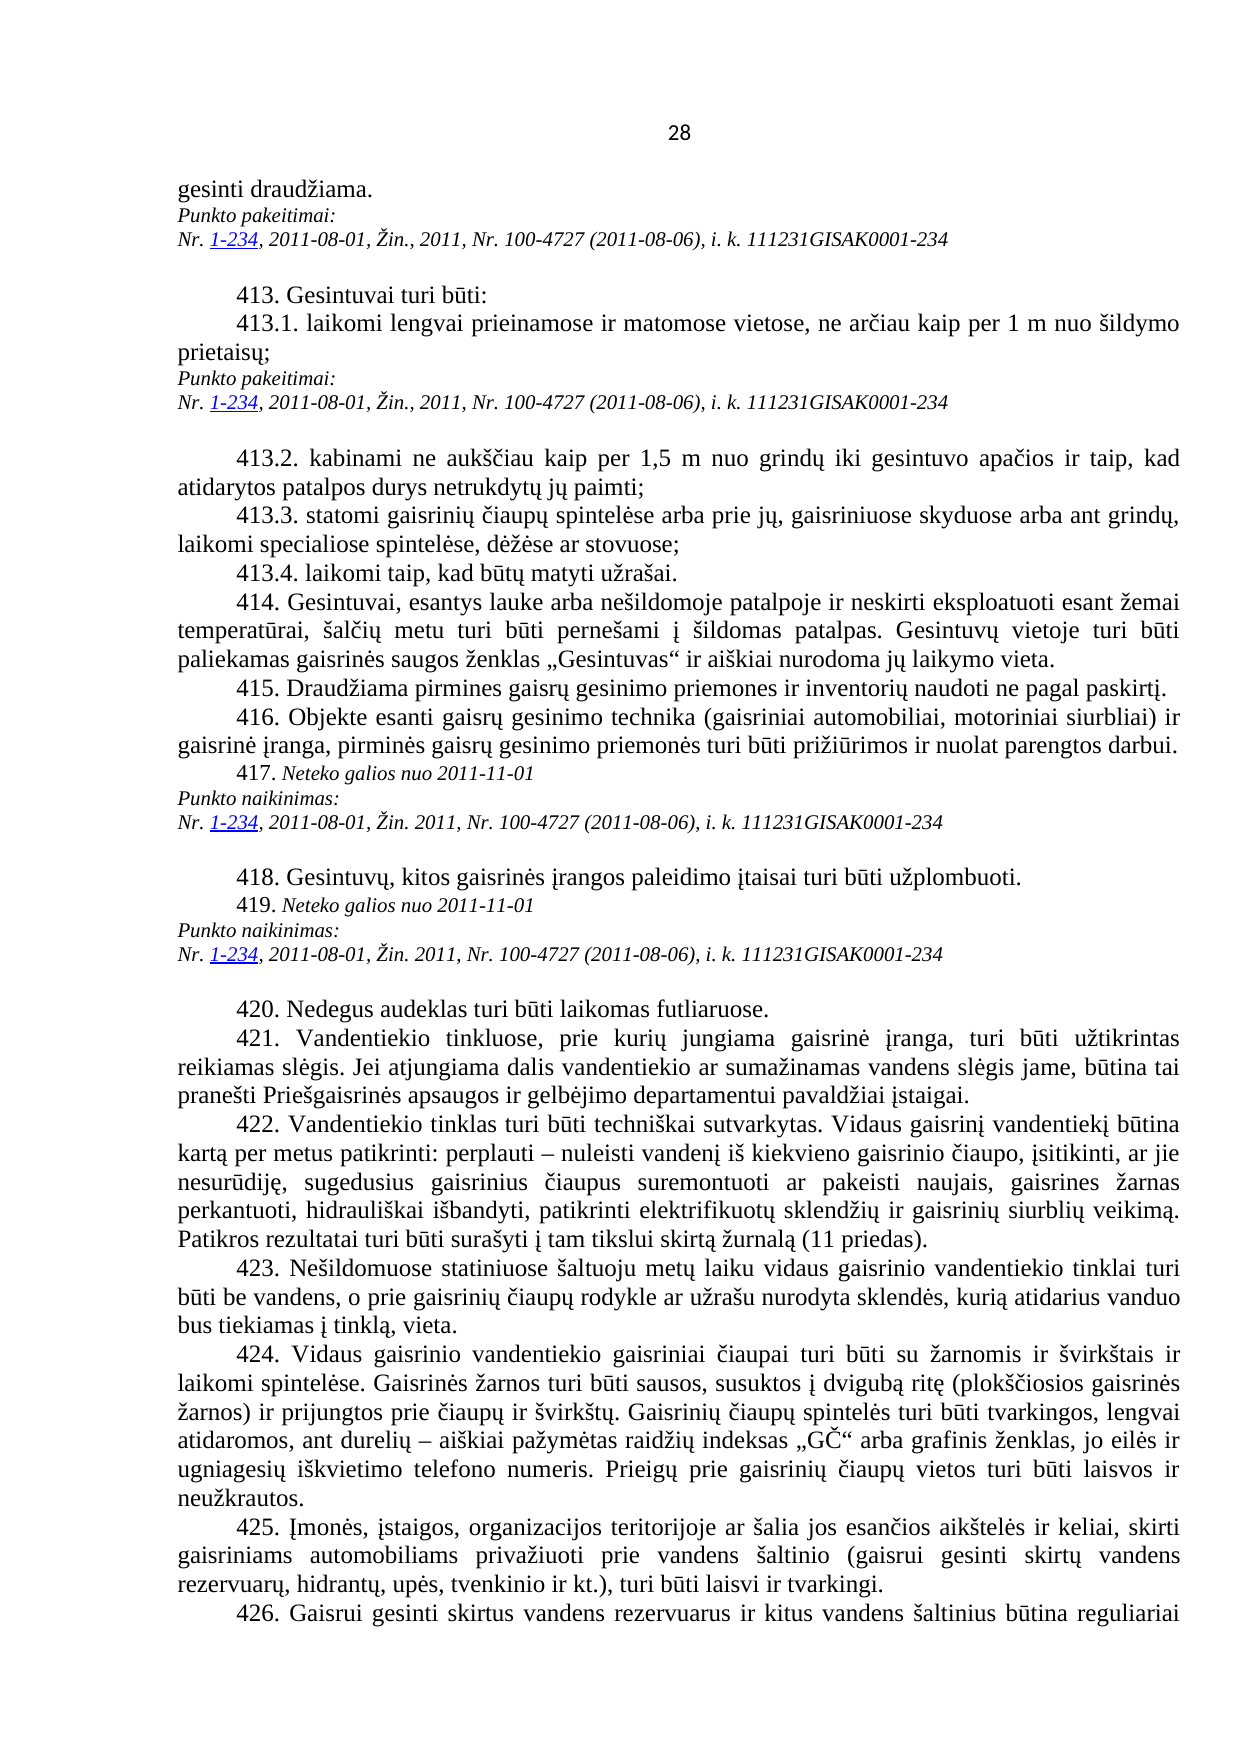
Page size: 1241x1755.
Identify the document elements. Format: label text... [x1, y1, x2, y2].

text Punkto pakeitimai: [177, 203, 1181, 227]
text 424. Vidaus gaisrinio vandentiekio gaisriniai čiaupai turi būti su žarnomis ir švirkštais ir laikomi spintelėse. Gaisrinės žarnos turi būti sausos, susuktos į dvigubą ritę (plokščiosios gaisrinės žarnos) ir prijungtos prie čiaupų ir švirkštų. Gaisrinių čiaupų spintelės turi būti tvarkingos, lengvai atidaromos, ant durelių – aiškiai pažymėtas raidžių indeksas „GČ“ arba grafinis ženklas, jo eilės ir ugniagesių iškvietimo telefono numeris. Prieigų prie gaisrinių čiaupų vietos turi būti laisvos ir neužkrautos. [177, 1339, 1181, 1512]
text Punkto naikinimas: [177, 917, 1181, 942]
text 418. Gesintuvų, kitos gaisrinės įrangos paleidimo įtaisai turi būti užplombuoti. [177, 862, 1181, 891]
text Punkto naikinimas: [177, 786, 1181, 809]
text 415. Draudžiama pirmines gaisrų gesinimo priemones ir inventorių naudoti ne pagal paskirtį. [177, 673, 1181, 702]
text Nr. 1-234, 2011-08-01, Žin. 2011, Nr. 100-4727 (2011-08-06), i. k. 111231GISAK0001-234 [177, 809, 1181, 834]
text Punkto pakeitimai: [177, 366, 1181, 390]
text 413.4. laikomi taip, kad būtų matyti užrašai. [177, 558, 1181, 587]
text gesinti draudžiama. [177, 174, 1181, 203]
text 413. Gesintuvai turi būti: [177, 280, 1181, 308]
text Nr. 1-234, 2011-08-01, Žin., 2011, Nr. 100-4727 (2011-08-06), i. k. 111231GISAK0001-234 [177, 390, 1181, 414]
text 413.1. laikomi lengvai prieinamose ir matomose vietose, ne arčiau kaip per 1 m nuo šildymo prietaisų; [177, 308, 1181, 366]
text 413.3. statomi gaisrinių čiaupų spintelėse arba prie jų, gaisriniuose skyduose arba ant grindų, laikomi specialiose spintelėse, dėžėse ar stovuose; [177, 500, 1181, 558]
text Nr. 1-234, 2011-08-01, Žin. 2011, Nr. 100-4727 (2011-08-06), i. k. 111231GISAK0001-234 [177, 942, 1181, 966]
text 417. Neteko galios nuo 2011-11-01 [177, 759, 1181, 786]
text 425. Įmonės, įstaigos, organizacijos teritorijoje ar šalia jos esančios aikštelės ir keliai, skirti gaisriniams automobiliams privažiuoti prie vandens šaltinio (gaisrui gesinti skirtų vandens rezervuarų, hidrantų, upės, tvenkinio ir kt.), turi būti laisvi ir tvarkingi. [177, 1512, 1181, 1598]
text 419. Neteko galios nuo 2011-11-01 [177, 891, 1181, 917]
text 414. Gesintuvai, esantys lauke arba nešildomoje patalpoje ir neskirti eksploatuoti esant žemai temperatūrai, šalčių metu turi būti pernešami į šildomas patalpas. Gesintuvų vietoje turi būti paliekamas gaisrinės saugos ženklas „Gesintuvas“ ir aiškiai nurodoma jų laikymo vieta. [177, 587, 1181, 673]
text 416. Objekte esanti gaisrų gesinimo technika (gaisriniai automobiliai, motoriniai siurbliai) ir gaisrinė įranga, pirminės gaisrų gesinimo priemonės turi būti prižiūrimos ir nuolat parengtos darbui. [177, 702, 1181, 759]
text Nr. 1-234, 2011-08-01, Žin., 2011, Nr. 100-4727 (2011-08-06), i. k. 111231GISAK0001-234 [177, 227, 1181, 251]
text 422. Vandentiekio tinklas turi būti techniškai sutvarkytas. Vidaus gaisrinį vandentiekį būtina kartą per metus patikrinti: perplauti – nuleisti vandenį iš kiekvieno gaisrinio čiaupo, įsitikinti, ar jie nesurūdiję, sugedusius gaisrinius čiaupus suremontuoti ar pakeisti naujais, gaisrines žarnas perkantuoti, hidrauliškai išbandyti, patikrinti elektrifikuotų sklendžių ir gaisrinių siurblių veikimą. Patikros rezultatai turi būti surašyti į tam tikslui skirtą žurnalą (11 priedas). [177, 1109, 1181, 1253]
text 426. Gaisrui gesinti skirtus vandens rezervuarus ir kitus vandens šaltinius būtina reguliariai [177, 1598, 1181, 1627]
text 413.2. kabinami ne aukščiau kaip per 1,5 m nuo grindų iki gesintuvo apačios ir taip, kad atidarytos patalpos durys netrukdytų jų paimti; [177, 443, 1181, 500]
text 423. Nešildomuose statiniuose šaltuoju metų laiku vidaus gaisrinio vandentiekio tinklai turi būti be vandens, o prie gaisrinių čiaupų rodykle ar užrašu nurodyta sklendės, kurią atidarius vanduo bus tiekiamas į tinklą, vieta. [177, 1253, 1181, 1339]
text 421. Vandentiekio tinkluose, prie kurių jungiama gaisrinė įranga, turi būti užtikrintas reikiamas slėgis. Jei atjungiama dalis vandentiekio ar sumažinamas vandens slėgis jame, būtina tai pranešti Priešgaisrinės apsaugos ir gelbėjimo departamentui pavaldžiai įstaigai. [177, 1023, 1181, 1109]
text 420. Nedegus audeklas turi būti laikomas futliaruose. [177, 994, 1181, 1023]
